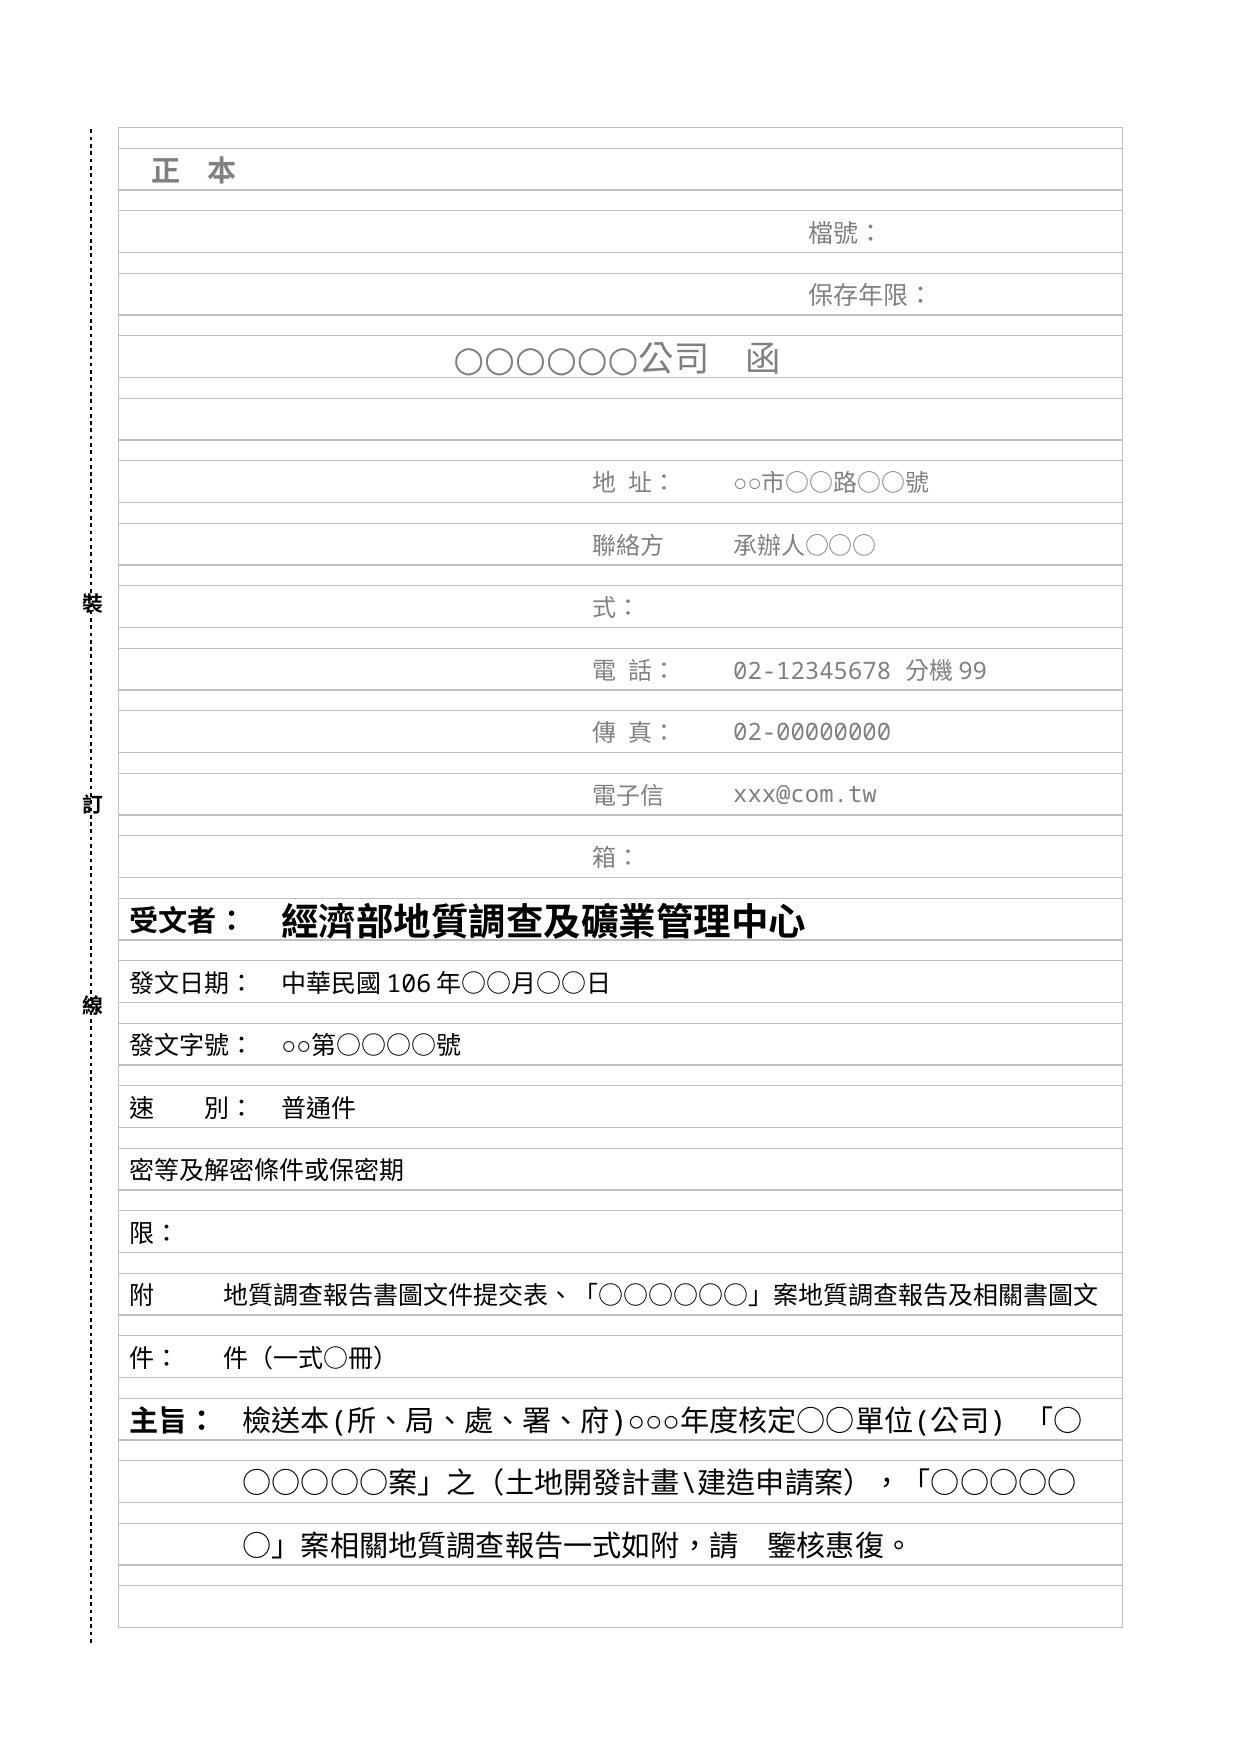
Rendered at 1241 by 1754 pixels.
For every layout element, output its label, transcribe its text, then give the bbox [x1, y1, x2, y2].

table_cell [454, 1211, 1115, 1252]
table_cell [270, 1066, 1115, 1085]
table_cell [119, 1524, 231, 1564]
table_cell 箱： [581, 836, 722, 877]
table_cell [122, 753, 581, 773]
table_cell [454, 1149, 1115, 1189]
table_cell [231, 1586, 1115, 1627]
table_cell [122, 878, 270, 898]
table_cell [212, 1253, 1115, 1273]
table_cell [270, 941, 1115, 960]
table_cell 件： [119, 1336, 212, 1377]
table_cell 電子信 [581, 774, 722, 814]
table_cell [122, 711, 581, 752]
table_cell 檢送本(所、局、處、署、府)○○○年度核定○○單位(公司) 「○ [231, 1399, 1115, 1439]
table_cell [581, 441, 722, 460]
table_header [270, 128, 1115, 148]
table_cell [119, 316, 1115, 335]
table_cell [122, 628, 581, 648]
table_cell ○○○○○○公司 函 [119, 336, 1115, 377]
table_cell [952, 191, 1115, 210]
table_cell [119, 524, 581, 564]
table_cell 檔號： [797, 211, 952, 252]
table_cell [119, 211, 270, 252]
table_cell [119, 1316, 212, 1335]
table_cell [122, 691, 581, 710]
table_cell [722, 836, 1115, 877]
table_cell [119, 1253, 212, 1273]
table_cell 速 別： [119, 1086, 270, 1127]
table_cell [581, 566, 722, 585]
table_cell [231, 1503, 1115, 1523]
table_cell 傳 真： [581, 711, 722, 752]
table_cell 附 [119, 1274, 212, 1314]
table_header 正本 [119, 149, 270, 189]
table_cell [722, 816, 1115, 835]
table_cell [270, 878, 1115, 898]
table_cell [212, 1316, 1115, 1335]
table_cell [122, 649, 581, 689]
table_cell [231, 1378, 1115, 1398]
table_cell [122, 586, 581, 627]
table_cell 密等及解密條件或保密期 [119, 1149, 454, 1189]
table_cell [454, 1128, 1115, 1148]
table_cell [952, 253, 1115, 273]
table_cell [119, 1461, 231, 1502]
table_cell [722, 503, 1115, 523]
table_cell [231, 1566, 1115, 1585]
table_cell [119, 1128, 454, 1148]
table_cell [952, 211, 1115, 252]
table_cell [119, 441, 581, 460]
table_cell 中華民國106年○○月○○日 [270, 961, 1115, 1002]
table_cell 聯絡方 [581, 524, 722, 564]
table_cell 件（一式○冊） [212, 1336, 1115, 1377]
table_cell xxx@com.tw [722, 774, 1115, 814]
table_cell [119, 1378, 231, 1398]
table_cell [119, 399, 1115, 439]
table_cell [952, 274, 1115, 314]
table_header [270, 149, 1115, 189]
table_cell [722, 566, 1115, 585]
table_cell [581, 753, 722, 773]
table_cell [581, 628, 722, 648]
table_cell 電 話： [581, 649, 722, 689]
table_cell 保存年限： [797, 274, 952, 314]
table_cell [270, 191, 797, 210]
table_cell [119, 461, 581, 502]
table_cell 受文者： [122, 899, 270, 939]
table_cell [119, 503, 581, 523]
table_header [119, 128, 270, 148]
table_cell 承辦人○○○ [722, 524, 1115, 564]
table_cell [119, 1586, 231, 1627]
table_cell ○○○○○案」之（土地開發計畫\建造申請案），「○○○○○ [231, 1461, 1115, 1502]
table_cell [119, 191, 270, 210]
table_cell [119, 1503, 231, 1523]
table_cell [581, 503, 722, 523]
table_cell [119, 566, 581, 585]
table_cell 02-00000000 [722, 711, 1115, 752]
table_cell [797, 253, 952, 273]
table_cell [270, 211, 797, 252]
table_cell [122, 941, 270, 960]
table_cell ○」案相關地質調查報告一式如附，請 鑒核惠復。 [231, 1524, 1115, 1564]
table_cell 式： [581, 586, 722, 627]
table_cell [119, 253, 797, 273]
table_cell 發文日期： [122, 961, 270, 1002]
table_cell 發文字號： [122, 1024, 270, 1064]
table_cell 經濟部地質調查及礦業管理中心 [270, 899, 1115, 939]
table_cell [122, 816, 581, 835]
table_cell [119, 1441, 231, 1460]
table_cell [270, 1003, 1115, 1023]
table_cell ○○第○○○○號 [270, 1024, 1115, 1064]
table_cell 限： [119, 1211, 454, 1252]
table_cell 地 址： [581, 461, 722, 502]
table_cell [231, 1441, 1115, 1460]
table_cell 普通件 [270, 1086, 1115, 1127]
table_cell [581, 816, 722, 835]
table_cell [722, 691, 1115, 710]
table_cell 地質調查報告書圖文件提交表、「○○○○○○」案地質調查報告及相關書圖文 [212, 1274, 1115, 1314]
table_cell [122, 774, 581, 814]
table_cell [119, 378, 1115, 398]
table_cell [722, 753, 1115, 773]
table_cell [797, 191, 952, 210]
table_cell [119, 274, 797, 314]
table_cell [119, 1566, 231, 1585]
table_cell [122, 836, 581, 877]
table_cell 02-12345678 分機99 [722, 649, 1115, 689]
table_cell [722, 586, 1115, 627]
table_cell [722, 628, 1115, 648]
table_cell [722, 441, 1115, 460]
table_cell [119, 1191, 454, 1210]
table_cell [581, 691, 722, 710]
table_cell [119, 1066, 270, 1085]
table_cell 主旨： [119, 1399, 231, 1439]
table_cell [454, 1191, 1115, 1210]
table_cell ○○市○○路○○號 [722, 461, 1115, 502]
table_cell [122, 1003, 270, 1023]
